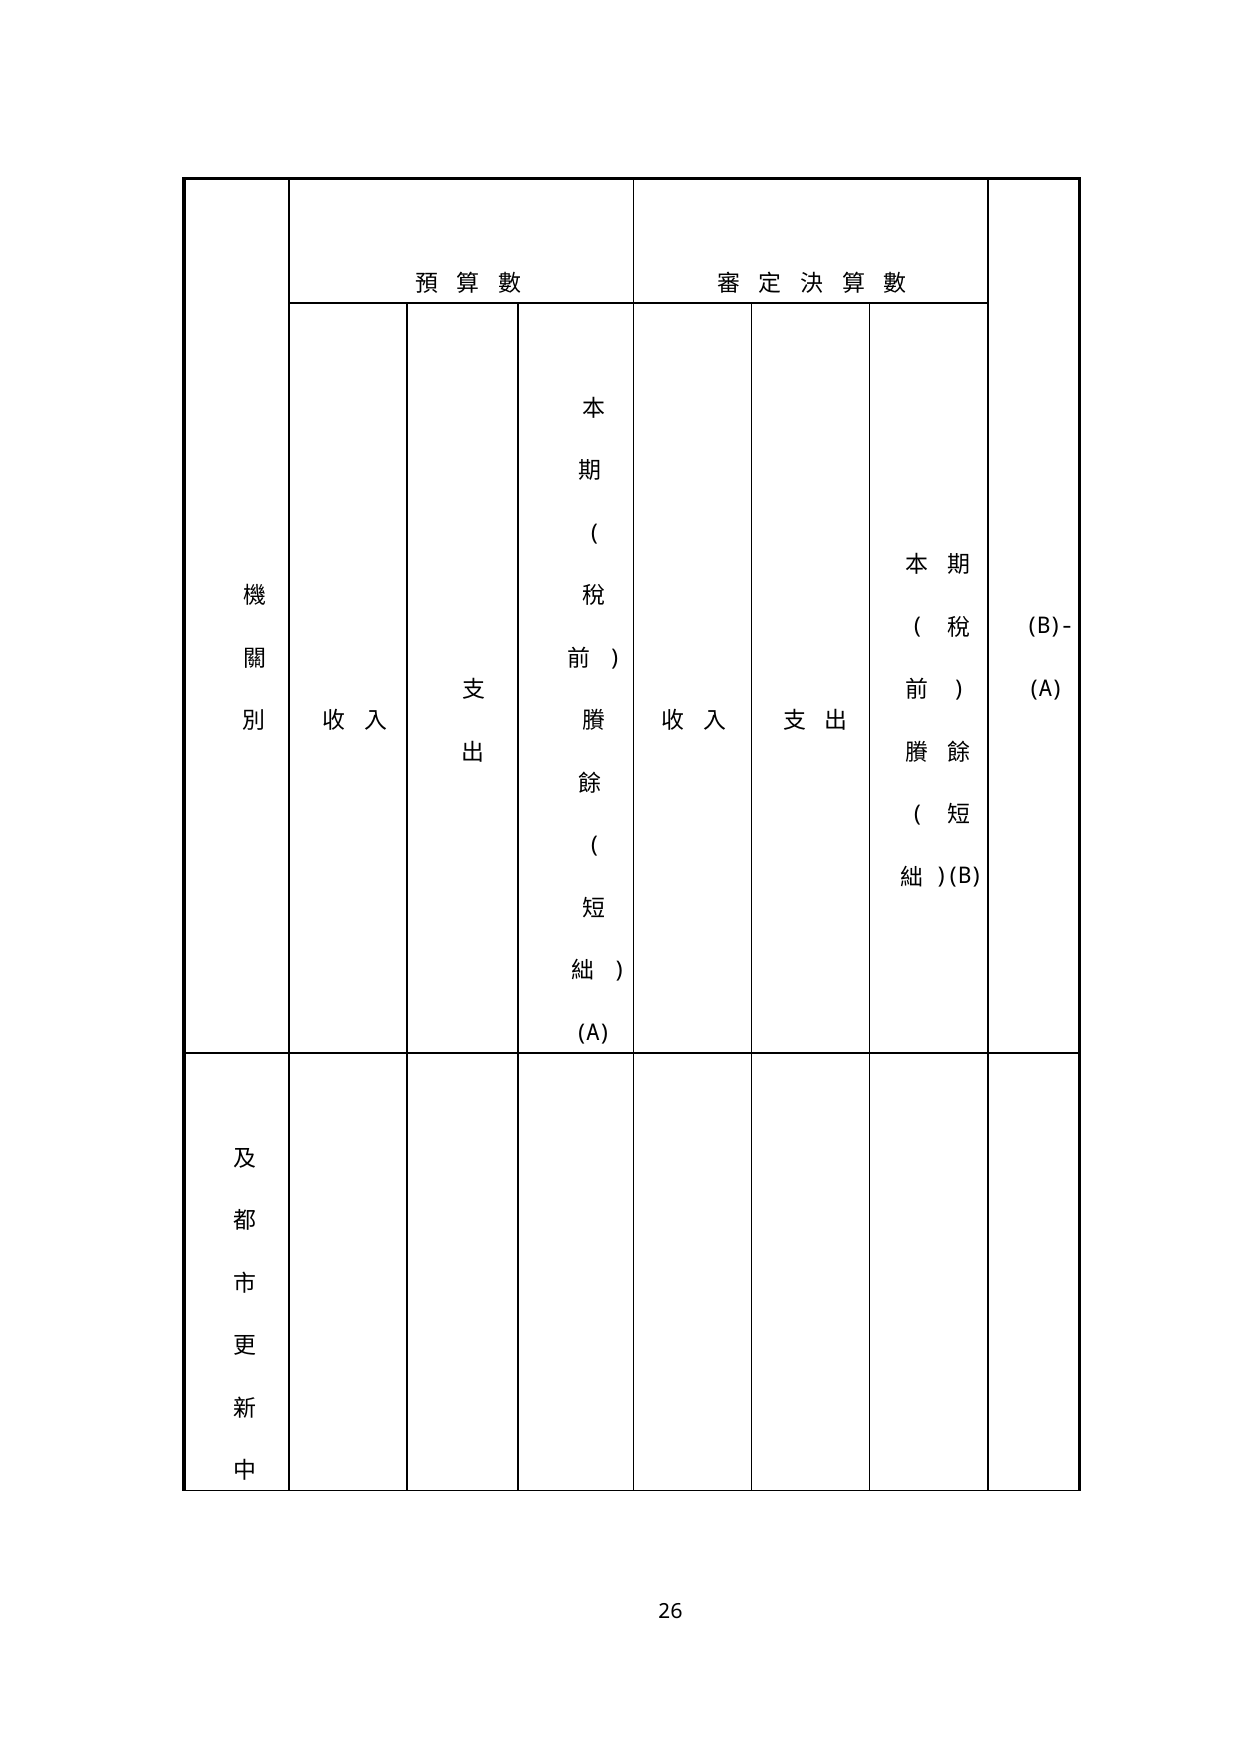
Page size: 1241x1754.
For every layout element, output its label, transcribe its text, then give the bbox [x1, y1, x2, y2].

table_cell 及都市更新中 [186, 1054, 288, 1490]
table_cell 支出 [408, 304, 517, 1052]
table_header (B)-(A) [989, 180, 1078, 1052]
table_cell [519, 1054, 633, 1490]
table_cell [989, 1054, 1078, 1490]
table_cell [634, 1054, 751, 1490]
table_cell [870, 1054, 987, 1490]
table_header 審定決算數 [634, 180, 987, 302]
table_cell 收入 [290, 304, 406, 1052]
table_cell 本期(稅前)賸餘(短絀)(A) [519, 304, 633, 1052]
table_header 機關別 [186, 180, 288, 1052]
table_cell [290, 1054, 406, 1490]
table_cell 支出 [752, 304, 869, 1052]
table_header 預算數 [290, 180, 633, 302]
table_cell [752, 1054, 869, 1490]
table_cell 收入 [634, 304, 751, 1052]
table_cell [408, 1054, 517, 1490]
table_cell 本期(稅前)賸餘(短絀)(B) [870, 304, 987, 1052]
